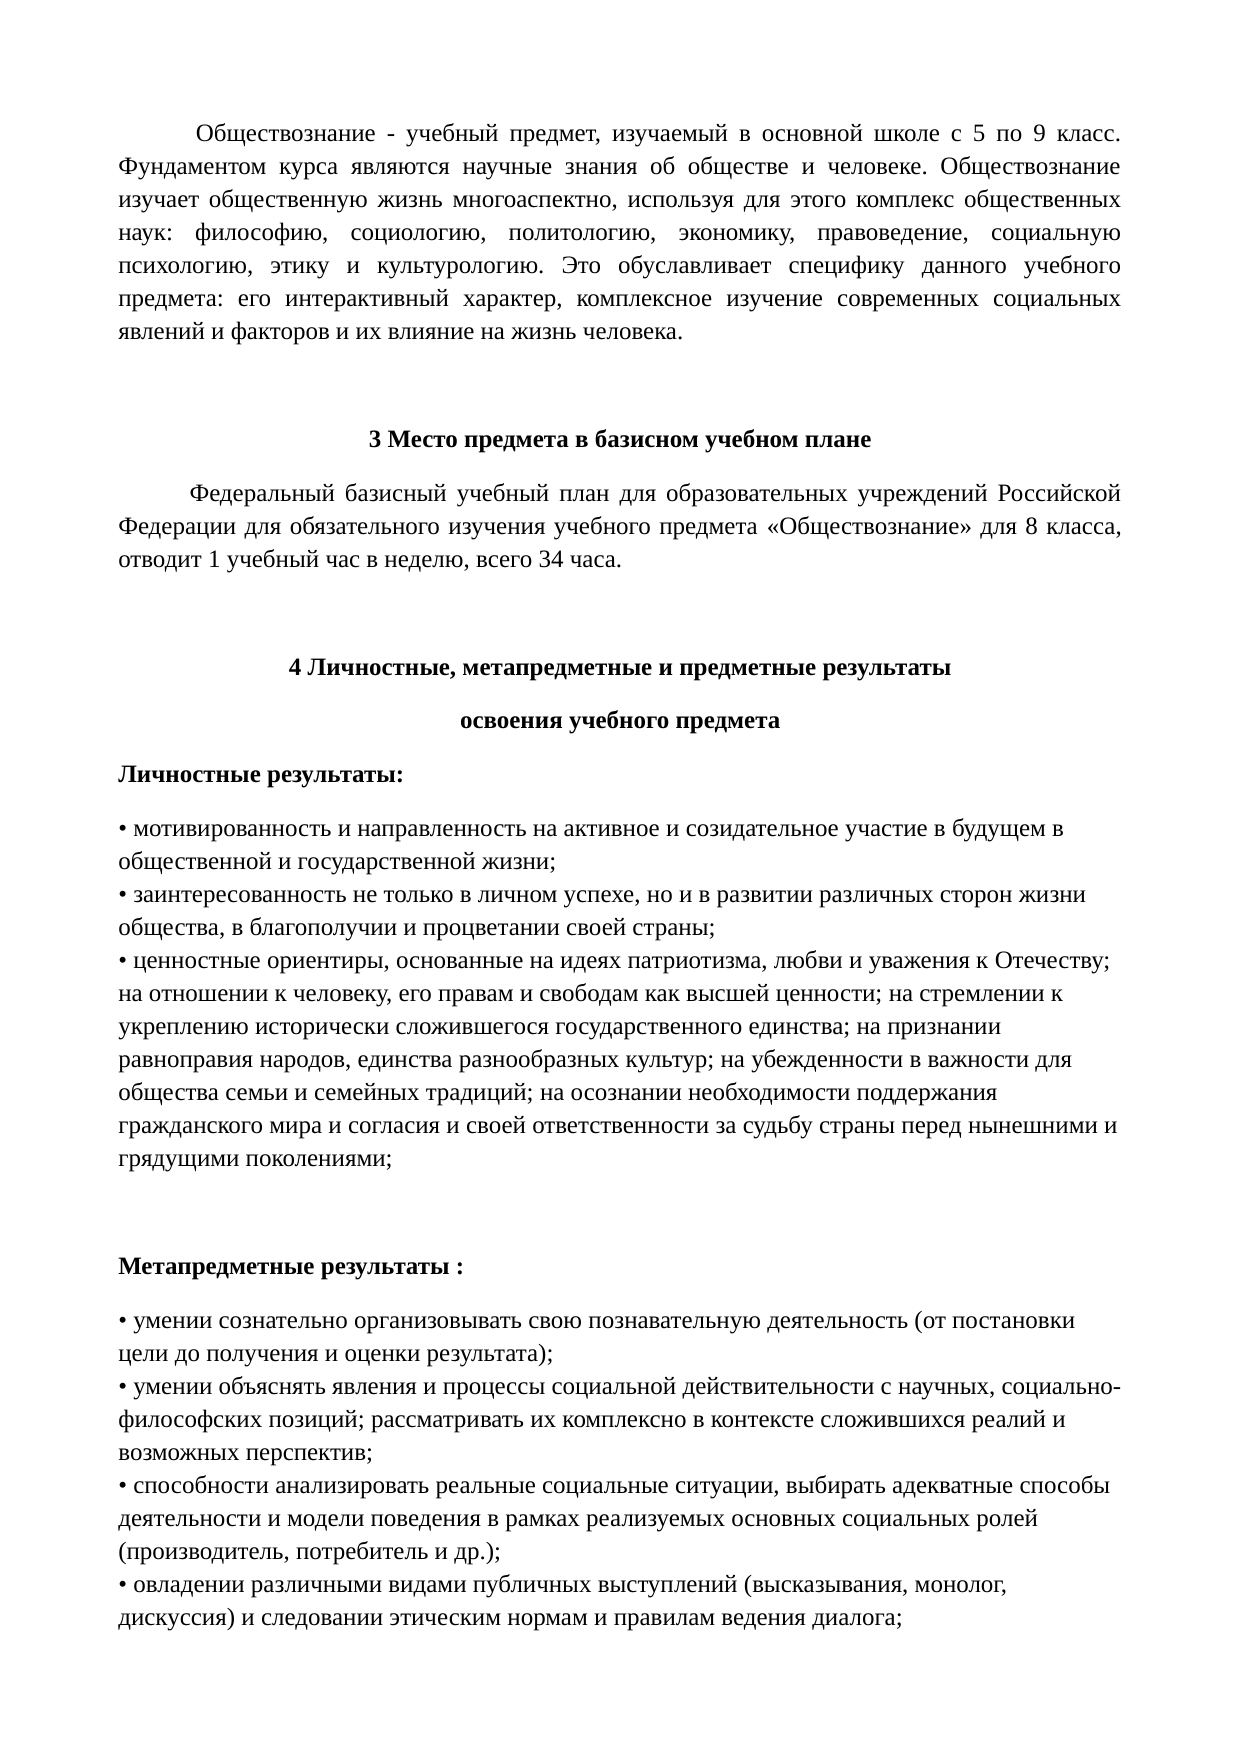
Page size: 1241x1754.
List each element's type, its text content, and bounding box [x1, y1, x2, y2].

text 3 Место предмета в базисном учебном плане [118, 424, 1122, 453]
text Метапредметные результаты : [118, 1251, 1122, 1280]
text 4 Личностные, метапредметные и предметные результаты [118, 652, 1122, 680]
text Обществознание - учебный предмет, изучаемый в основной школе с 5 по 9 класс. Фундаментом курса являются научные знания об обществе и человеке. Обществознание изучает общественную жизнь многоаспектно, используя для этого комплекс общественных наук: философию, социологию, политологию, экономику, правоведение, социальную психологию, этику и культурологию. Это обуславливает специфику данного учебного предмета: его интерактивный характер, комплексное изучение современных социальных явлений и факторов и их влияние на жизнь человека. [118, 118, 1122, 345]
text Личностные результаты: [118, 759, 1122, 788]
text освоения учебного предмета [118, 705, 1122, 734]
text Федеральный базисный учебный план для образовательных учреждений Российской Федерации для обязательного изучения учебного предмета «Обществознание» для 8 класса, отводит 1 учебный час в неделю, всего 34 часа. [118, 478, 1122, 573]
text • умении сознательно организовывать свою познавательную деятельность (от постановки цели до получения и оценки результата); • умении объяснять явления и процессы социальной действительности с научных, социально-философских позиций; рассматривать их комплексно в контексте сложившихся реалий и возможных перспектив; • способности анализировать реальные социальные ситуации, выбирать адекватные способы деятельности и модели поведения в рамках реализуемых основных социальных ролей (производитель, потребитель и др.); • овладении различными видами публичных выступлений (высказывания, монолог, дискуссия) и следовании этическим нормам и правилам ведения диалога; [118, 1305, 1122, 1631]
text • мотивированность и направленность на активное и созидательное участие в будущем в общественной и государственной жизни; • заинтересованность не только в личном успехе, но и в развитии различных сторон жизни общества, в благополучии и процветании своей страны; • ценностные ориентиры, основанные на идеях патриотизма, любви и уважения к Отечеству; на отношении к человеку, его правам и свободам как высшей ценности; на стремлении к укреплению исторически сложившегося государственного единства; на признании равноправия народов, единства разнообразных культур; на убежденности в важности для общества семьи и семейных традиций; на осознании необходимости поддержания гражданского мира и согласия и своей ответственности за судьбу страны перед нынешними и грядущими поколениями; [118, 813, 1122, 1172]
